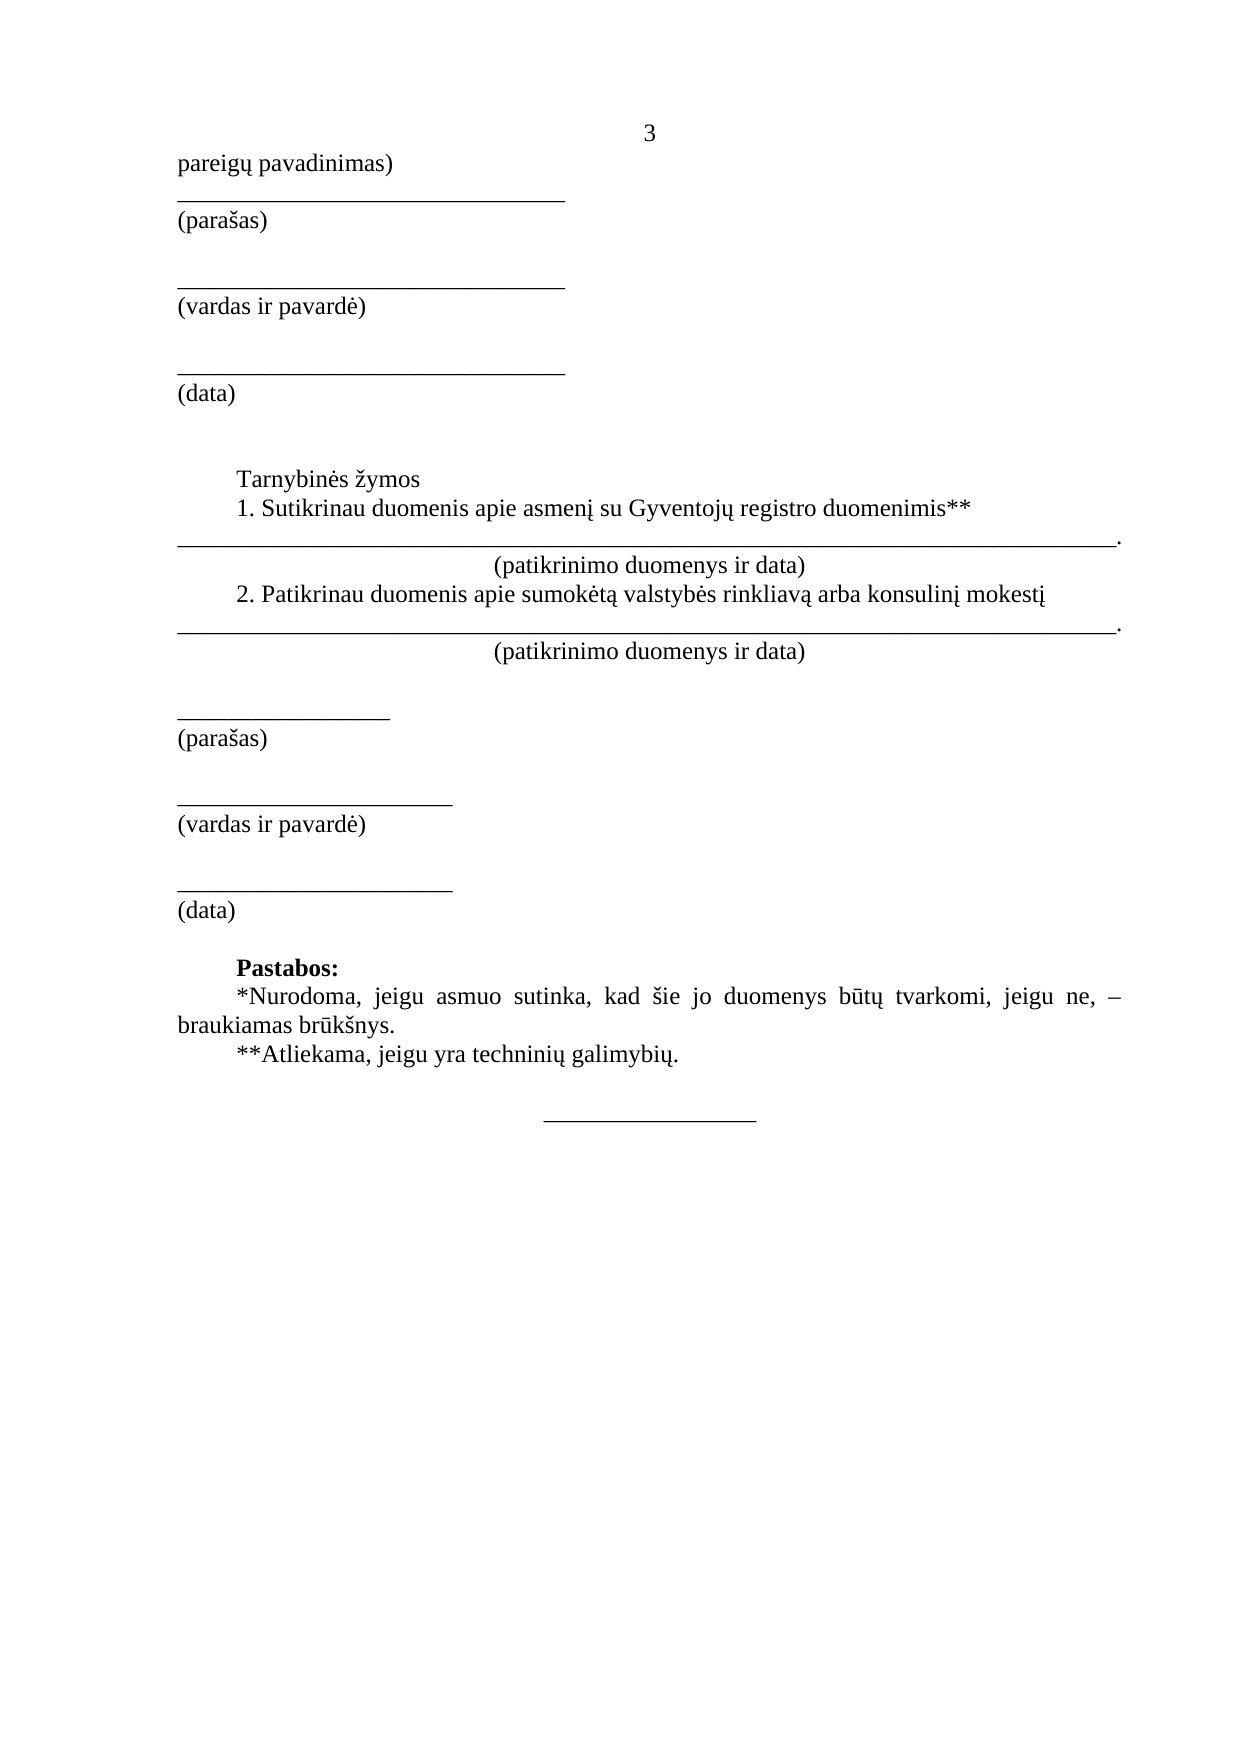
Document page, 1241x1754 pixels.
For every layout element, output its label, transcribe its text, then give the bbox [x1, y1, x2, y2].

text _________________ [177, 694, 1122, 723]
text Tarnybinės žymos [177, 464, 1122, 493]
text _______________________________ [177, 349, 1122, 378]
text 1. Sutikrinau duomenis apie asmenį su Gyventojų registro duomenimis** [177, 493, 1122, 521]
text **Atliekama, jeigu yra techninių galimybių. [177, 1039, 1122, 1068]
text _ . [177, 521, 1122, 550]
text (patikrinimo duomenys ir data) [177, 550, 1122, 579]
text Pastabos: [177, 953, 1122, 981]
text (data) [177, 895, 1122, 924]
text (patikrinimo duomenys ir data) [177, 636, 1122, 665]
text (vardas ir pavardė) [177, 809, 1122, 838]
text (parašas) [177, 723, 1122, 751]
text (parašas) [177, 205, 1122, 234]
text _ . [177, 608, 1122, 636]
text 2. Patikrinau duomenis apie sumokėtą valstybės rinkliavą arba konsulinį mokestį [177, 579, 1122, 608]
text ______________________ [177, 780, 1122, 809]
text pareigų pavadinimas) [177, 148, 1122, 176]
text _______________________________ [177, 176, 1122, 205]
text (data) [177, 378, 1122, 406]
text (vardas ir pavardė) [177, 291, 1122, 320]
text _________________ [177, 1096, 1122, 1125]
text *Nurodoma, jeigu asmuo sutinka, kad šie jo duomenys būtų tvarkomi, jeigu ne, – braukiamas brūkšnys. [177, 981, 1122, 1039]
text ______________________ [177, 866, 1122, 895]
text _______________________________ [177, 263, 1122, 291]
